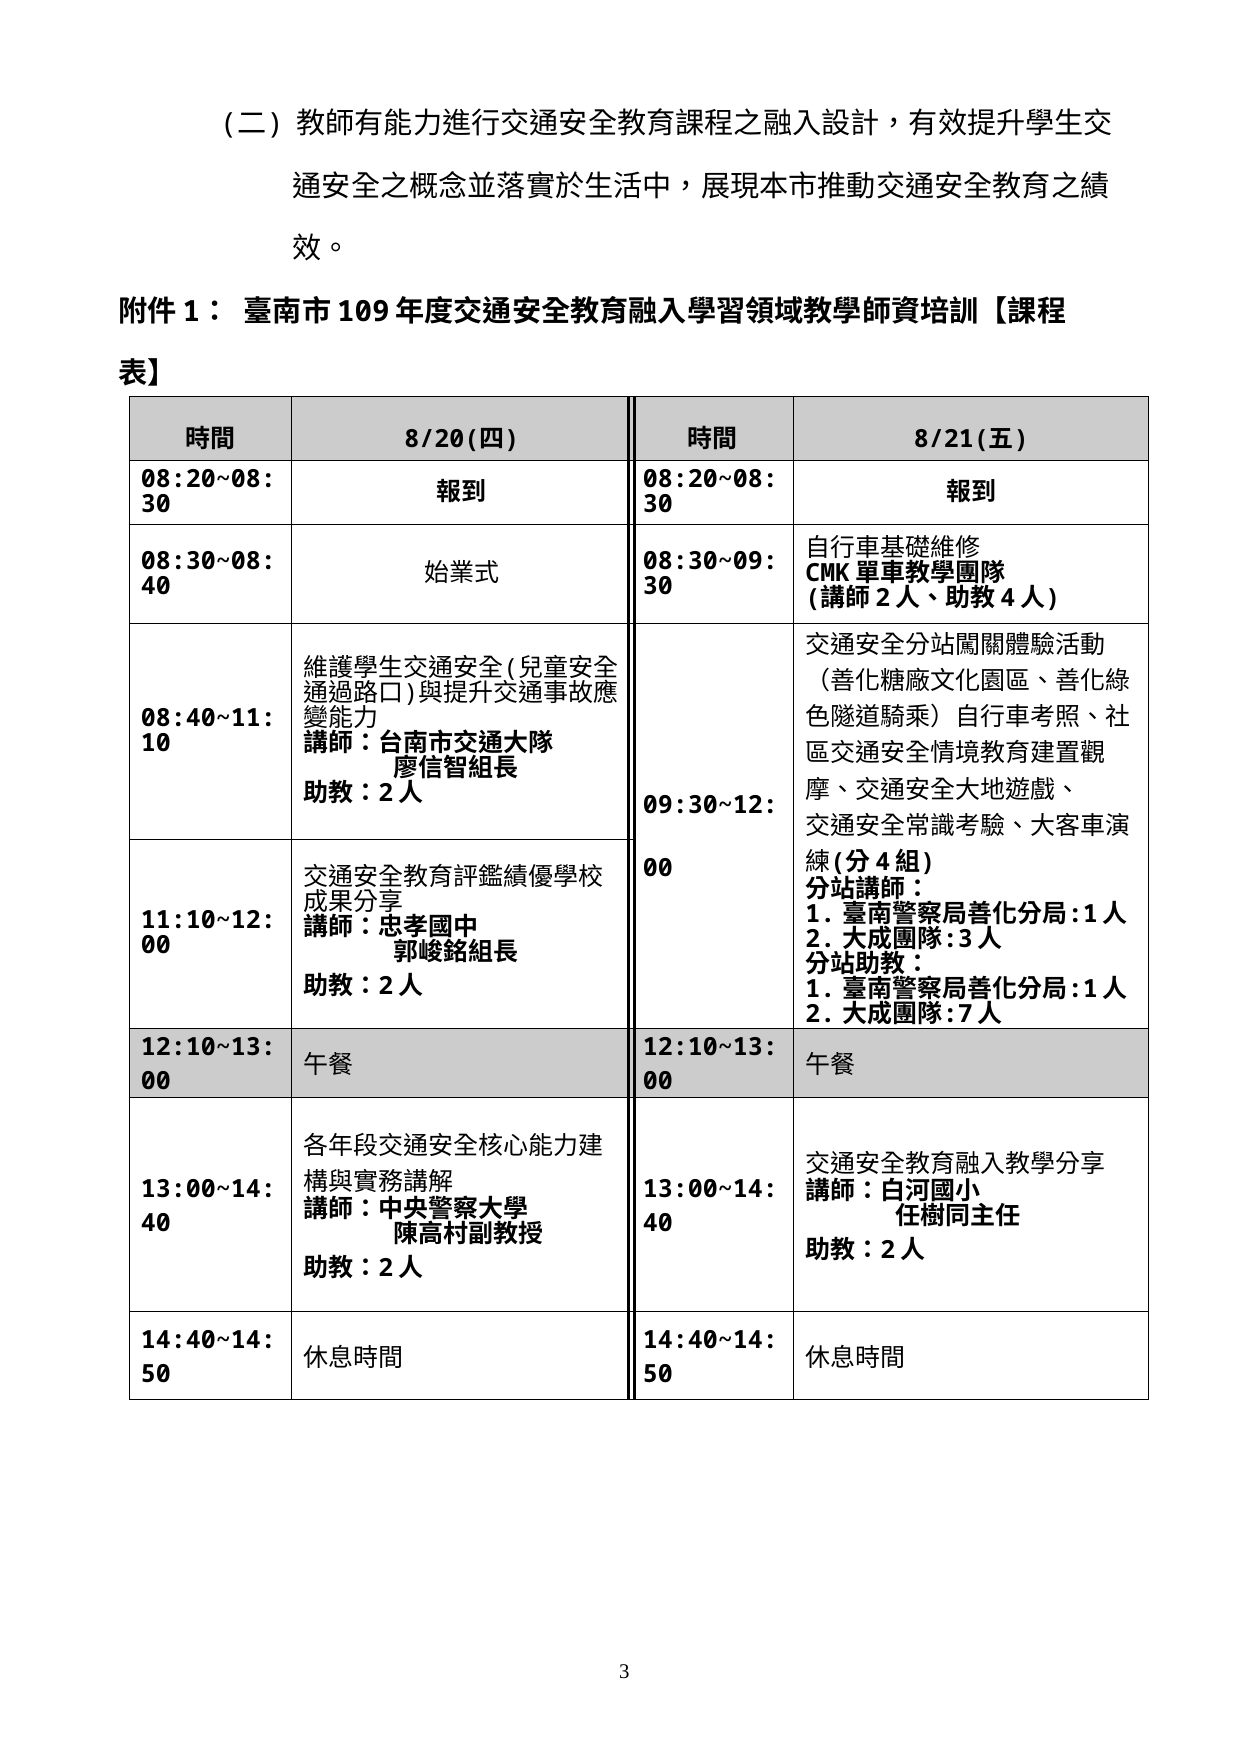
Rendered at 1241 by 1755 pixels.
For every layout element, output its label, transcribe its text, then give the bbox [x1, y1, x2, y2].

text 附件1： 臺南市109年度交通安全教育融入學習領域教學師資培訓【課程表】 [118, 271, 1122, 396]
table_cell 12:10~13:00 [130, 1029, 291, 1097]
table_cell 休息時間 [794, 1312, 1148, 1398]
table_header 時間 [130, 397, 291, 460]
table_cell 08:30~08:40 [130, 525, 291, 623]
table_cell 報到 [292, 461, 627, 524]
table_cell 08:30~09:30 [636, 525, 793, 623]
table_cell 14:40~14:50 [130, 1312, 291, 1398]
table_cell 休息時間 [292, 1312, 627, 1398]
table_header 8/21(五) [794, 397, 1148, 460]
table_cell 09:30~12:00 [636, 624, 793, 1028]
table_cell 交通安全教育評鑑績優學校成果分享 講師：忠孝國中 郭峻銘組長 助教：2人 [292, 840, 627, 1028]
table_cell 維護學生交通安全(兒童安全通過路口)與提升交通事故應變能力 講師：台南市交通大隊 廖信智組長 助教：2人 [292, 624, 627, 839]
table_cell 始業式 [292, 525, 627, 623]
table_header 時間 [636, 397, 793, 460]
table_cell 14:40~14:50 [636, 1312, 793, 1398]
table_cell 交通安全教育融入教學分享 講師：白河國小 任樹同主任 助教：2人 [794, 1098, 1148, 1311]
table_cell 午餐 [292, 1029, 627, 1097]
table_cell 08:20~08:30 [130, 461, 291, 524]
table_cell 自行車基礎維修 CMK單車教學團隊 (講師2人、助教4人) [794, 525, 1148, 623]
table_cell 午餐 [794, 1029, 1148, 1097]
table_cell 11:10~12:00 [130, 840, 291, 1028]
table_cell 交通安全分站闖關體驗活動 （善化糖廠文化園區、善化綠色隧道騎乘）自行車考照、社區交通安全情境教育建置觀摩、交通安全大地遊戲、 交通安全常識考驗、大客車演練(分4組) 分站講師： 臺南警察局善化分局:1人 大成團隊:3人 分站助教： 臺南警察局善化分局:1人 大成團隊:7人 [794, 624, 1148, 1028]
table_cell 08:20~08:30 [636, 461, 793, 524]
table_cell 13:00~14:40 [130, 1098, 291, 1311]
table_cell 13:00~14:40 [636, 1098, 793, 1311]
table_cell 08:40~11:10 [130, 624, 291, 839]
table_cell 各年段交通安全核心能力建構與實務講解 講師：中央警察大學 陳高村副教授 助教：2人 [292, 1098, 627, 1311]
text (二) 教師有能力進行交通安全教育課程之融入設計，有效提升學生交通安全之概念並落實於生活中，展現本市推動交通安全教育之績效。 [219, 84, 1122, 271]
table_cell 12:10~13:00 [636, 1029, 793, 1097]
table_cell 報到 [794, 461, 1148, 524]
table_header 8/20(四) [292, 397, 627, 460]
